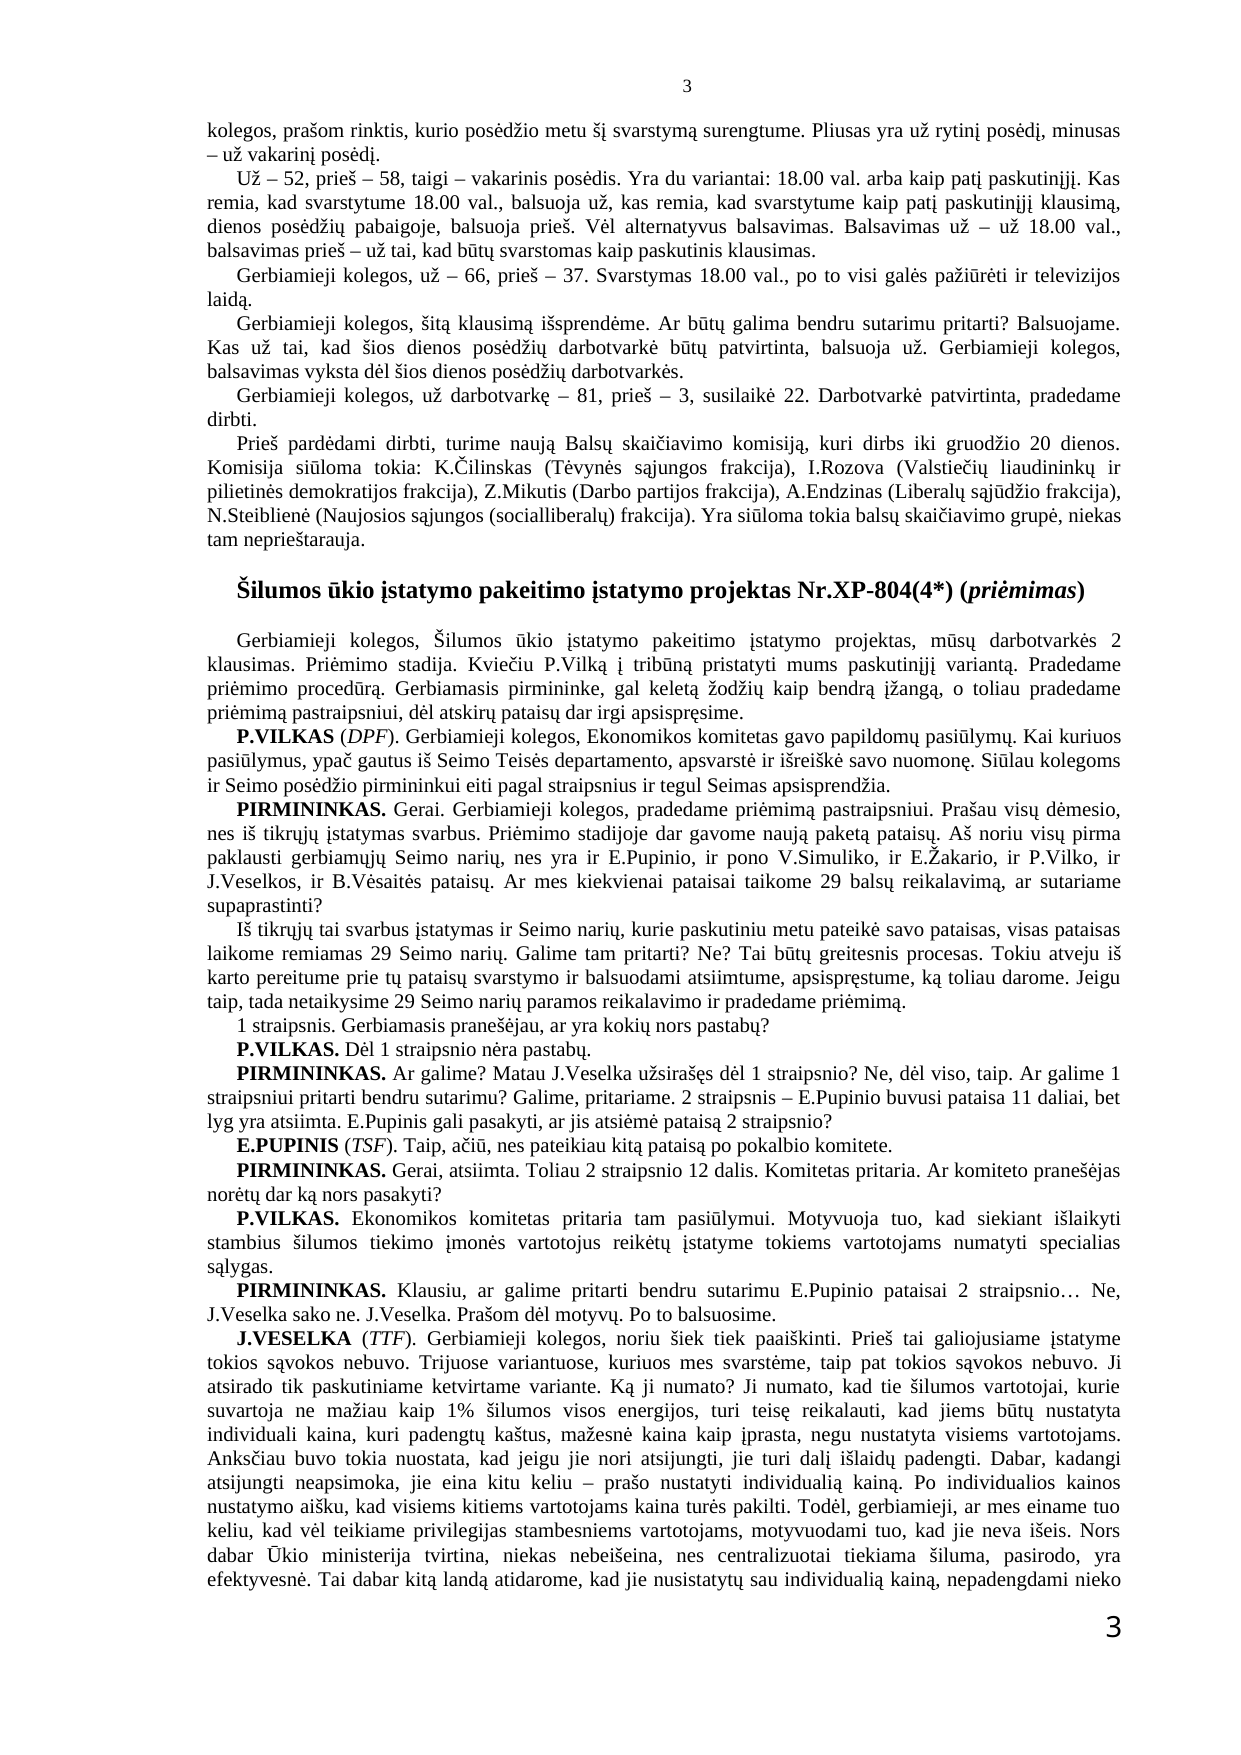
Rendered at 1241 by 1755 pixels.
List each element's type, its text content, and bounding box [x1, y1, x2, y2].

text PIRMININKAS. Klausiu, ar galime pritarti bendru sutarimu E.Pupinio pataisai 2 straipsnio… Ne, J.Veselka sako ne. J.Veselka. Prašom dėl motyvų. Po to balsuosime. [207, 1278, 1122, 1326]
text Gerbiamieji kolegos, už darbotvarkę – 81, prieš – 3, susilaikė 22. Darbotvarkė patvirtinta, pradedame dirbti. [207, 383, 1122, 431]
text P.VILKAS. Dėl 1 straipsnio nėra pastabų. [207, 1037, 1122, 1061]
text PIRMININKAS. Gerai. Gerbiamieji kolegos, pradedame priėmimą pastraipsniui. Prašau visų dėmesio, nes iš tikrųjų įstatymas svarbus. Priėmimo stadijoje dar gavome naują paketą pataisų. Aš noriu visų pirma paklausti gerbiamųjų Seimo narių, nes yra ir E.Pupinio, ir pono V.Simuliko, ir E.Žakario, ir P.Vilko, ir J.Veselkos, ir B.Vėsaitės pataisų. Ar mes kiekvienai pataisai taikome 29 balsų reikalavimą, ar sutariame supaprastinti? [207, 797, 1122, 917]
text PIRMININKAS. Gerai, atsiimta. Toliau 2 straipsnio 12 dalis. Komitetas pritaria. Ar komiteto pranešėjas norėtų dar ką nors pasakyti? [207, 1157, 1122, 1206]
text Prieš pardėdami dirbti, turime naują Balsų skaičiavimo komisiją, kuri dirbs iki gruodžio 20 dienos. Komisija siūloma tokia: K.Čilinskas (Tėvynės sąjungos frakcija), I.Rozova (Valstiečių liaudininkų ir pilietinės demokratijos frakcija), Z.Mikutis (Darbo partijos frakcija), A.Endzinas (Liberalų sąjūdžio frakcija), N.Steiblienė (Naujosios sąjungos (socialliberalų) frakcija). Yra siūloma tokia balsų skaičiavimo grupė, niekas tam neprieštarauja. [207, 431, 1122, 551]
text P.VILKAS. Ekonomikos komitetas pritaria tam pasiūlymui. Motyvuoja tuo, kad siekiant išlaikyti stambius šilumos tiekimo įmonės vartotojus reikėtų įstatyme tokiems vartotojams numatyti specialias sąlygas. [207, 1206, 1122, 1278]
text kolegos, prašom rinktis, kurio posėdžio metu šį svarstymą surengtume. Pliusas yra už rytinį posėdį, minusas – už vakarinį posėdį. [207, 118, 1122, 166]
text E.PUPINIS (TSF). Taip, ačiū, nes pateikiau kitą pataisą po pokalbio komitete. [207, 1133, 1122, 1157]
text PIRMININKAS. Ar galime? Matau J.Veselka užsirašęs dėl 1 straipsnio? Ne, dėl viso, taip. Ar galime 1 straipsniui pritarti bendru sutarimu? Galime, pritariame. 2 straipsnis – E.Pupinio buvusi pataisa 11 daliai, bet lyg yra atsiimta. E.Pupinis gali pasakyti, ar jis atsiėmė pataisą 2 straipsnio? [207, 1061, 1122, 1133]
text Iš tikrųjų tai svarbus įstatymas ir Seimo narių, kurie paskutiniu metu pateikė savo pataisas, visas pataisas laikome remiamas 29 Seimo narių. Galime tam pritarti? Ne? Tai būtų greitesnis procesas. Tokiu atveju iš karto pereitume prie tų pataisų svarstymo ir balsuodami atsiimtume, apsispręstume, ką toliau darome. Jeigu taip, tada netaikysime 29 Seimo narių paramos reikalavimo ir pradedame priėmimą. [207, 917, 1122, 1013]
text Gerbiamieji kolegos, Šilumos ūkio įstatymo pakeitimo įstatymo projektas, mūsų darbotvarkės 2 klausimas. Priėmimo stadija. Kviečiu P.Vilką į tribūną pristatyti mums paskutinįjį variantą. Pradedame priėmimo procedūrą. Gerbiamasis pirmininke, gal keletą žodžių kaip bendrą įžangą, o toliau pradedame priėmimą pastraipsniui, dėl atskirų pataisų dar irgi apsispręsime. [207, 628, 1122, 724]
text Už – 52, prieš – 58, taigi – vakarinis posėdis. Yra du variantai: 18.00 val. arba kaip patį paskutinįjį. Kas remia, kad svarstytume 18.00 val., balsuoja už, kas remia, kad svarstytume kaip patį paskutinįjį klausimą, dienos posėdžių pabaigoje, balsuoja prieš. Vėl alternatyvus balsavimas. Balsavimas už – už 18.00 val., balsavimas prieš – už tai, kad būtų svarstomas kaip paskutinis klausimas. [207, 166, 1122, 262]
text P.VILKAS (DPF). Gerbiamieji kolegos, Ekonomikos komitetas gavo papildomų pasiūlymų. Kai kuriuos pasiūlymus, ypač gautus iš Seimo Teisės departamento, apsvarstė ir išreiškė savo nuomonę. Siūlau kolegoms ir Seimo posėdžio pirmininkui eiti pagal straipsnius ir tegul Seimas apsisprendžia. [207, 724, 1122, 797]
text 1 straipsnis. Gerbiamasis pranešėjau, ar yra kokių nors pastabų? [207, 1013, 1122, 1037]
text Šilumos ūkio įstatymo pakeitimo įstatymo projektas Nr.XP-804(4*) (priėmimas) [207, 575, 1122, 604]
text J.VESELKA (TTF). Gerbiamieji kolegos, noriu šiek tiek paaiškinti. Prieš tai galiojusiame įstatyme tokios sąvokos nebuvo. Trijuose variantuose, kuriuos mes svarstėme, taip pat tokios sąvokos nebuvo. Ji atsirado tik paskutiniame ketvirtame variante. Ką ji numato? Ji numato, kad tie šilumos vartotojai, kurie suvartoja ne mažiau kaip 1% šilumos visos energijos, turi teisę reikalauti, kad jiems būtų nustatyta individuali kaina, kuri padengtų kaštus, mažesnė kaina kaip įprasta, negu nustatyta visiems vartotojams. Anksčiau buvo tokia nuostata, kad jeigu jie nori atsijungti, jie turi dalį išlaidų padengti. Dabar, kadangi atsijungti neapsimoka, jie eina kitu keliu – prašo nustatyti individualią kainą. Po individualios kainos nustatymo aišku, kad visiems kitiems vartotojams kaina turės pakilti. Todėl, gerbiamieji, ar mes einame tuo keliu, kad vėl teikiame privilegijas stambesniems vartotojams, motyvuodami tuo, kad jie neva išeis. Nors dabar Ūkio ministerija tvirtina, niekas nebeišeina, nes centralizuotai tiekiama šiluma, pasirodo, yra efektyvesnė. Tai dabar kitą landą atidarome, kad jie nusistatytų sau individualią kainą, nepadengdami nieko [207, 1326, 1122, 1591]
text Gerbiamieji kolegos, už – 66, prieš – 37. Svarstymas 18.00 val., po to visi galės pažiūrėti ir televizijos laidą. [207, 262, 1122, 311]
text Gerbiamieji kolegos, šitą klausimą išsprendėme. Ar būtų galima bendru sutarimu pritarti? Balsuojame. Kas už tai, kad šios dienos posėdžių darbotvarkė būtų patvirtinta, balsuoja už. Gerbiamieji kolegos, balsavimas vyksta dėl šios dienos posėdžių darbotvarkės. [207, 311, 1122, 383]
